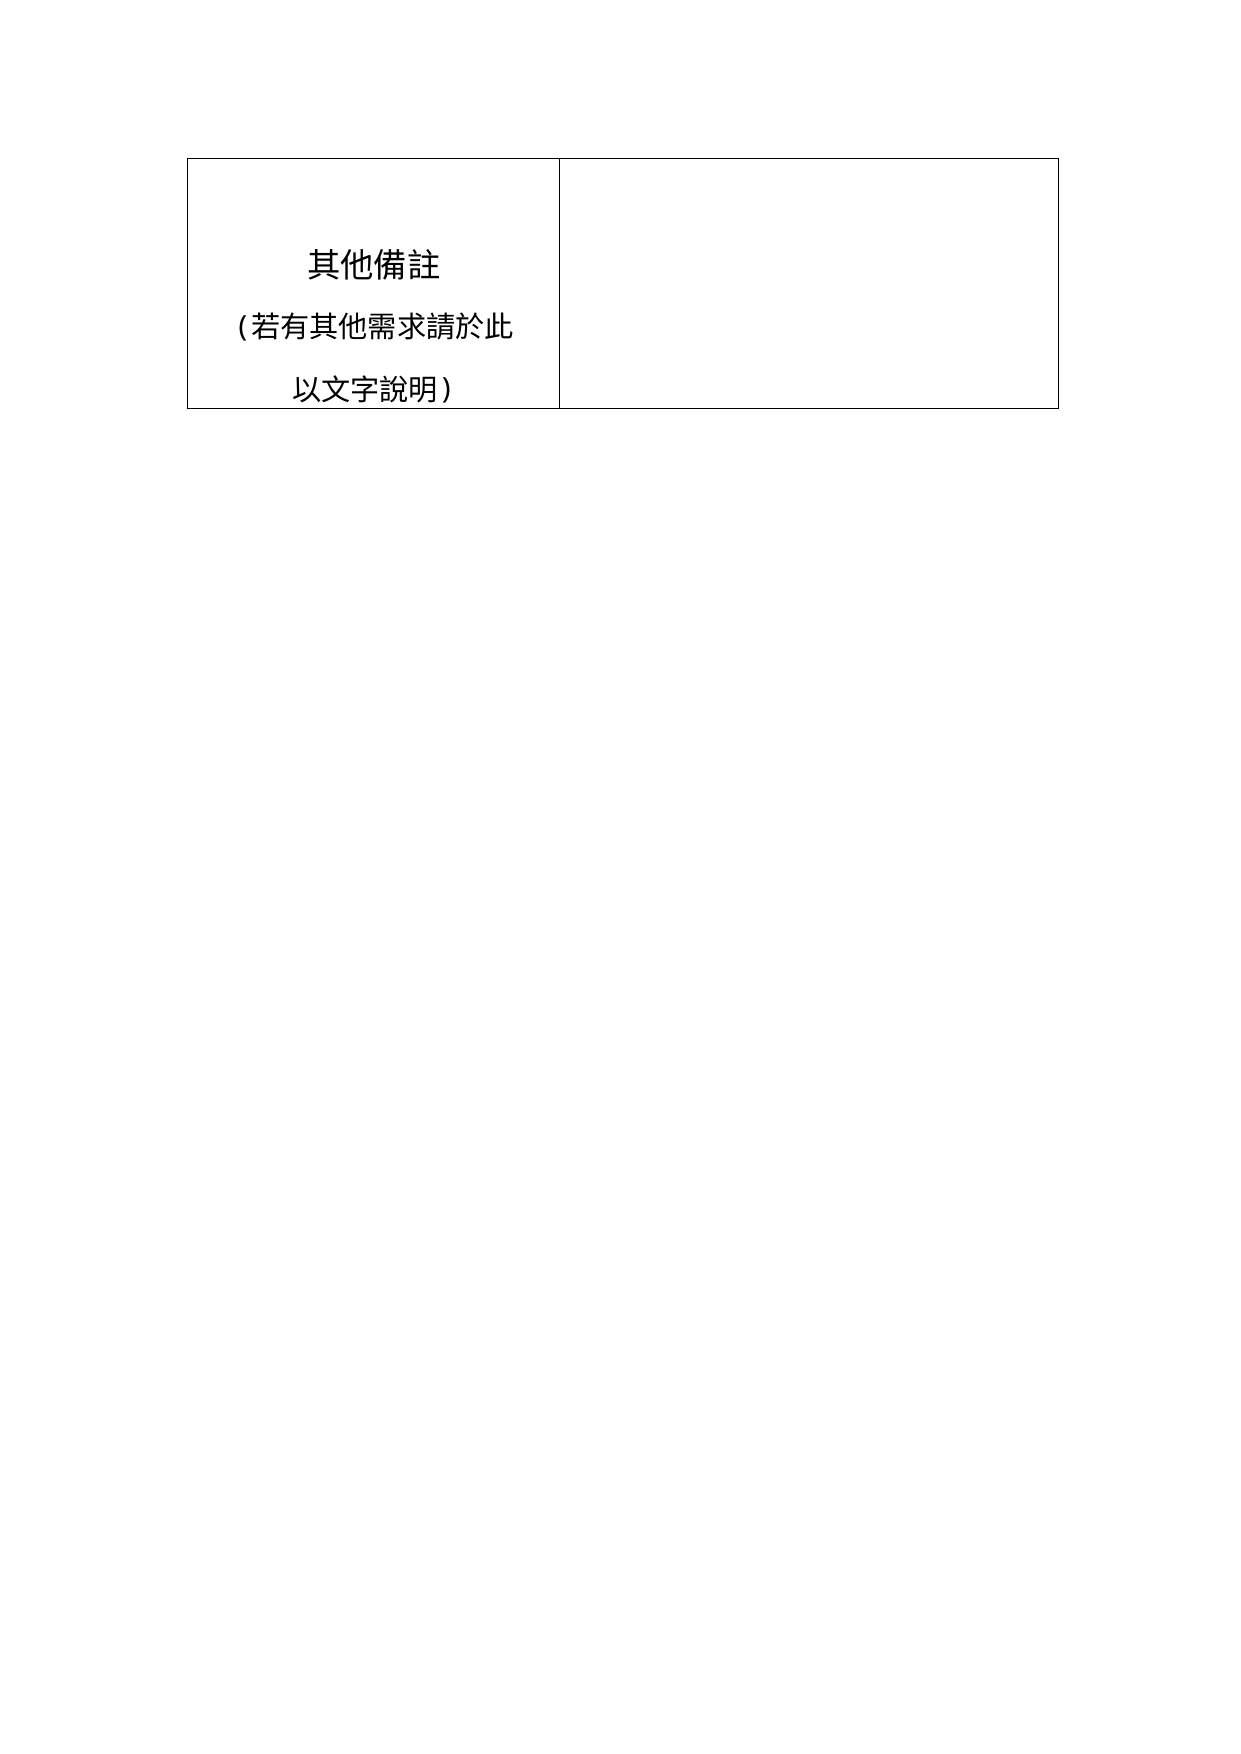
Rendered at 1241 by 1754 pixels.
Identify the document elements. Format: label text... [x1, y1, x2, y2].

table_cell [560, 159, 1058, 408]
table_cell 其他備註 (若有其他需求請於此 以文字說明) [188, 159, 559, 408]
